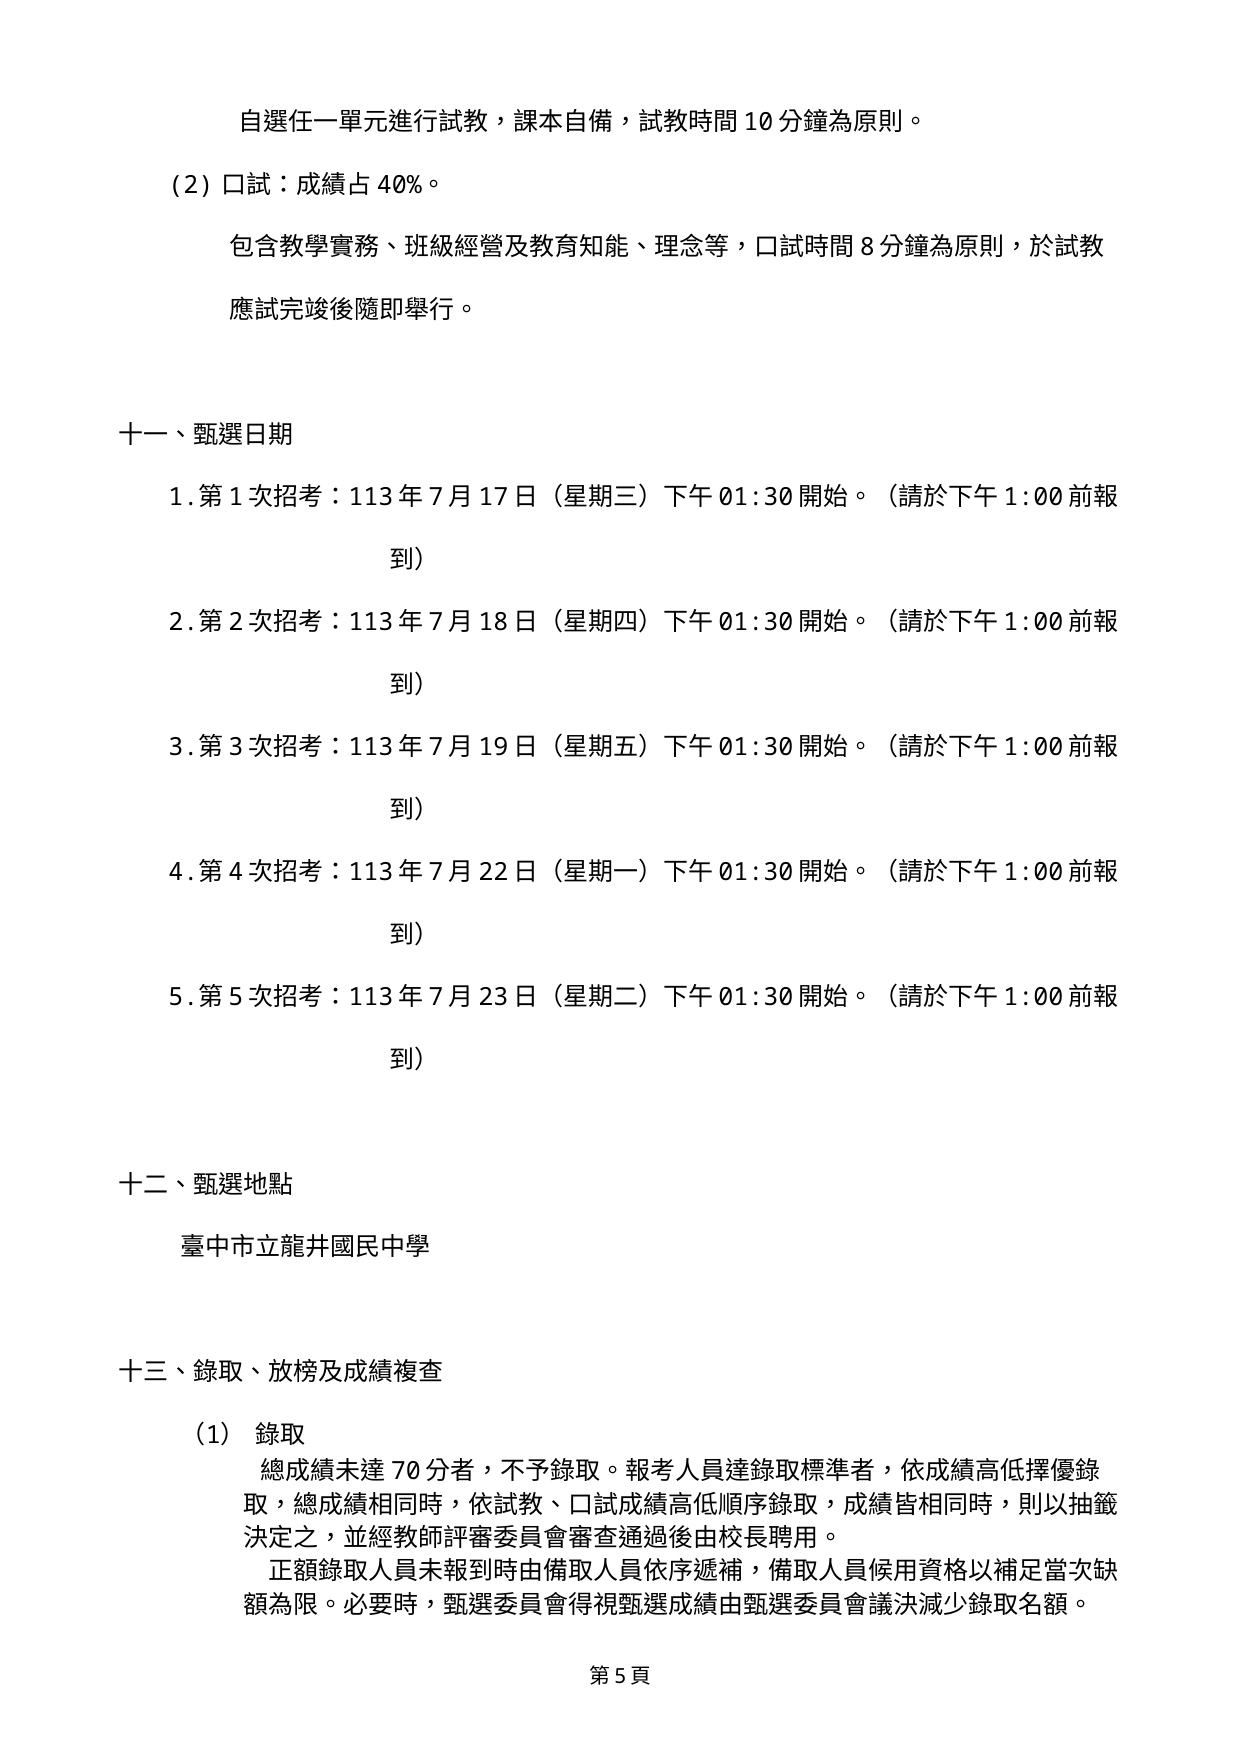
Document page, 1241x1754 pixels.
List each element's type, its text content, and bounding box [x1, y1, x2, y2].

text 十二、甄選地點 [118, 1141, 1122, 1203]
text 總成績未達70分者，不予錄取。報考人員達錄取標準者，依成績高低擇優錄取，總成績相同時，依試教、口試成績高低順序錄取，成績皆相同時，則以抽籤決定之，並經教師評審委員會審查通過後由校長聘用。 [156, 1453, 1122, 1553]
list 錄取 [181, 1391, 1122, 1453]
text 包含教學實務、班級經營及教育知能、理念等，口試時間8分鐘為原則，於試教 [169, 203, 1122, 266]
text 1.第1次招考：113年7月17日（星期三）下午01:30開始。（請於下午1:00前報到） [168, 453, 1122, 578]
text 5.第5次招考：113年7月23日（星期二）下午01:30開始。（請於下午1:00前報到） [168, 953, 1122, 1078]
text 2.第2次招考：113年7月18日（星期四）下午01:30開始。（請於下午1:00前報到） [168, 578, 1122, 703]
list 口試：成績占40%。 [168, 141, 1122, 203]
text 臺中市立龍井國民中學 [181, 1203, 1122, 1266]
text 自選任一單元進行試教，課本自備，試教時間10分鐘為原則。 [118, 78, 1122, 141]
text 十一、甄選日期 [118, 391, 1122, 453]
text 應試完竣後隨即舉行。 [169, 266, 1122, 328]
text 正額錄取人員未報到時由備取人員依序遞補，備取人員候用資格以補足當次缺額為限。必要時，甄選委員會得視甄選成績由甄選委員會議決減少錄取名額。 [118, 1553, 1122, 1620]
text 3.第3次招考：113年7月19日（星期五）下午01:30開始。（請於下午1:00前報到） [168, 703, 1122, 828]
text 4.第4次招考：113年7月22日（星期一）下午01:30開始。（請於下午1:00前報到） [168, 828, 1122, 953]
text 十三、錄取、放榜及成績複查 [118, 1328, 1122, 1391]
